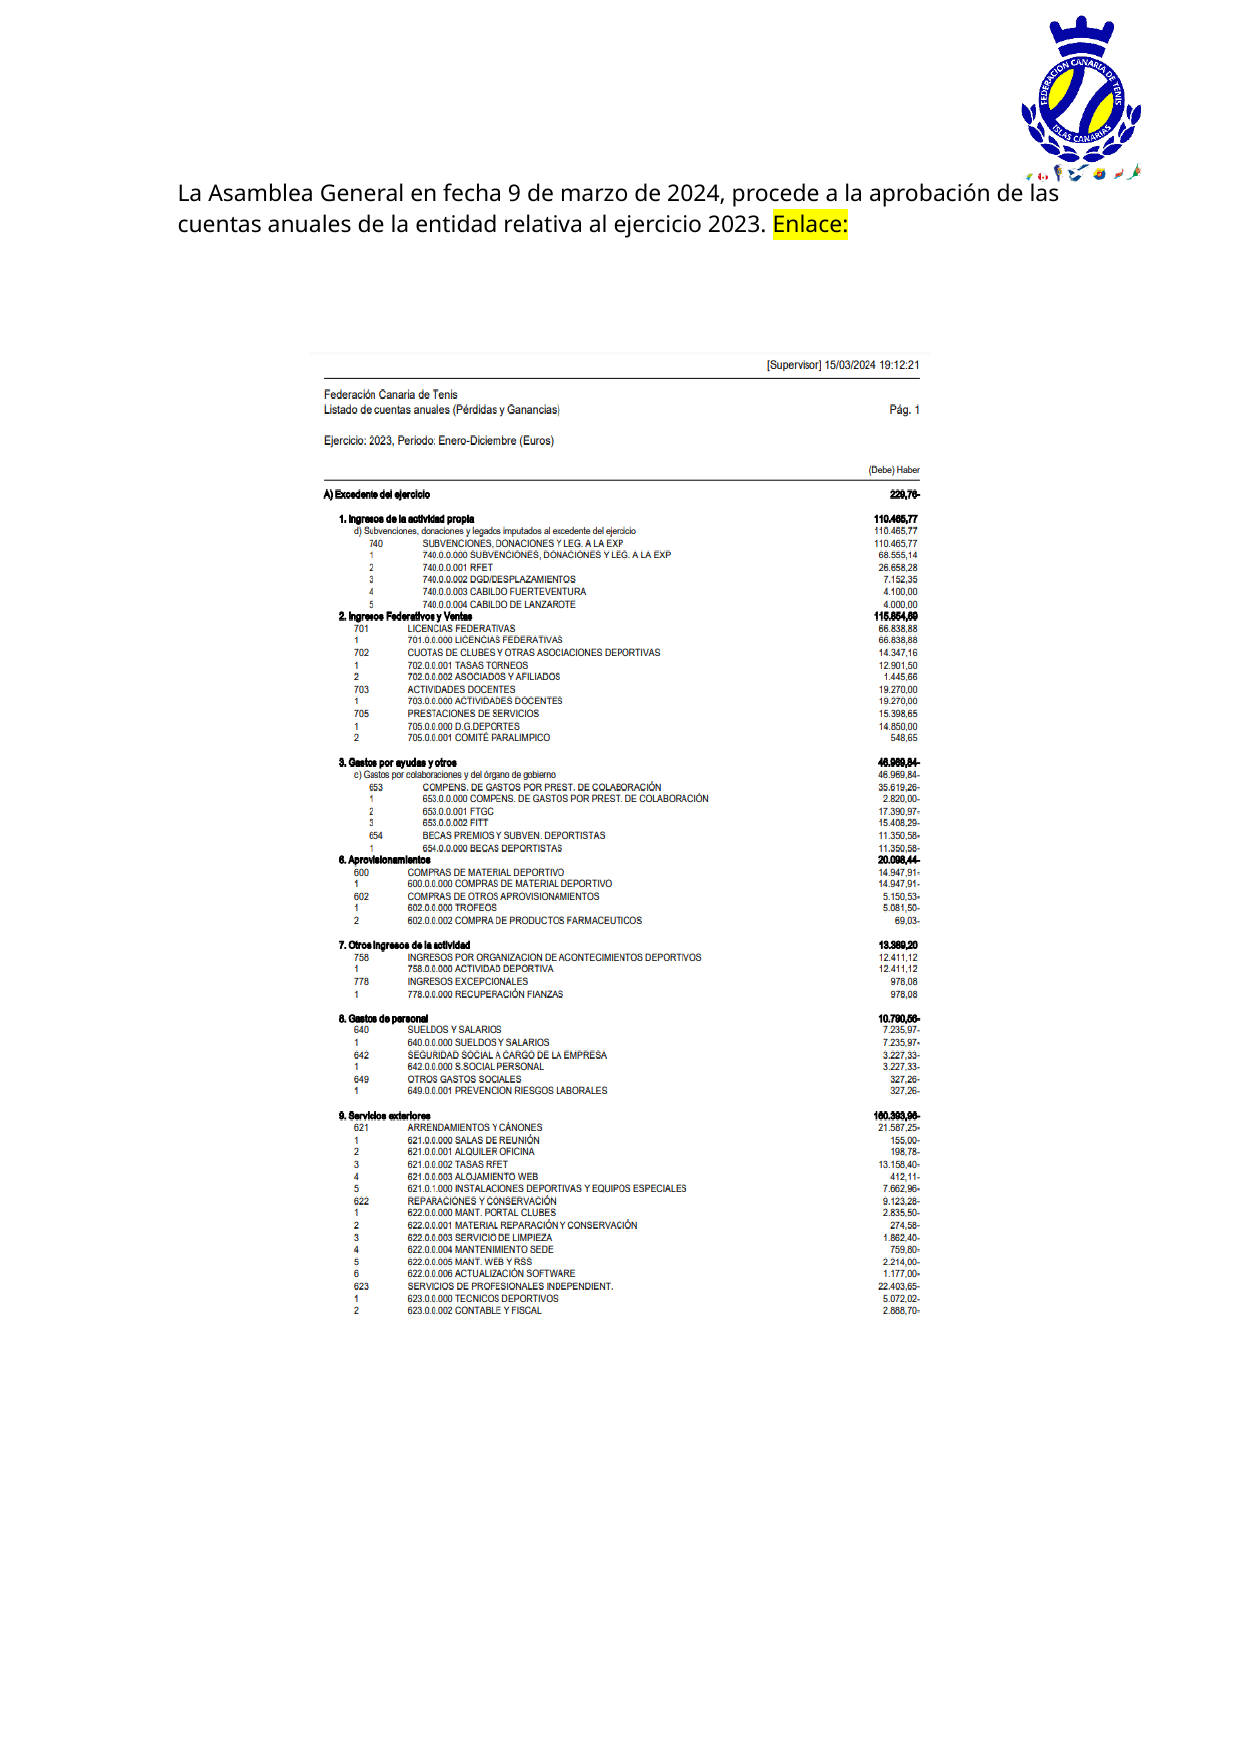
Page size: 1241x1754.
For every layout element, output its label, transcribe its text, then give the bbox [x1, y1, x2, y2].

text La Asamblea General en fecha 9 de marzo de 2024, procede a la aprobación de las cuentas anuales de la entidad relativa al ejercicio 2023. Enlace: [177, 177, 1063, 240]
